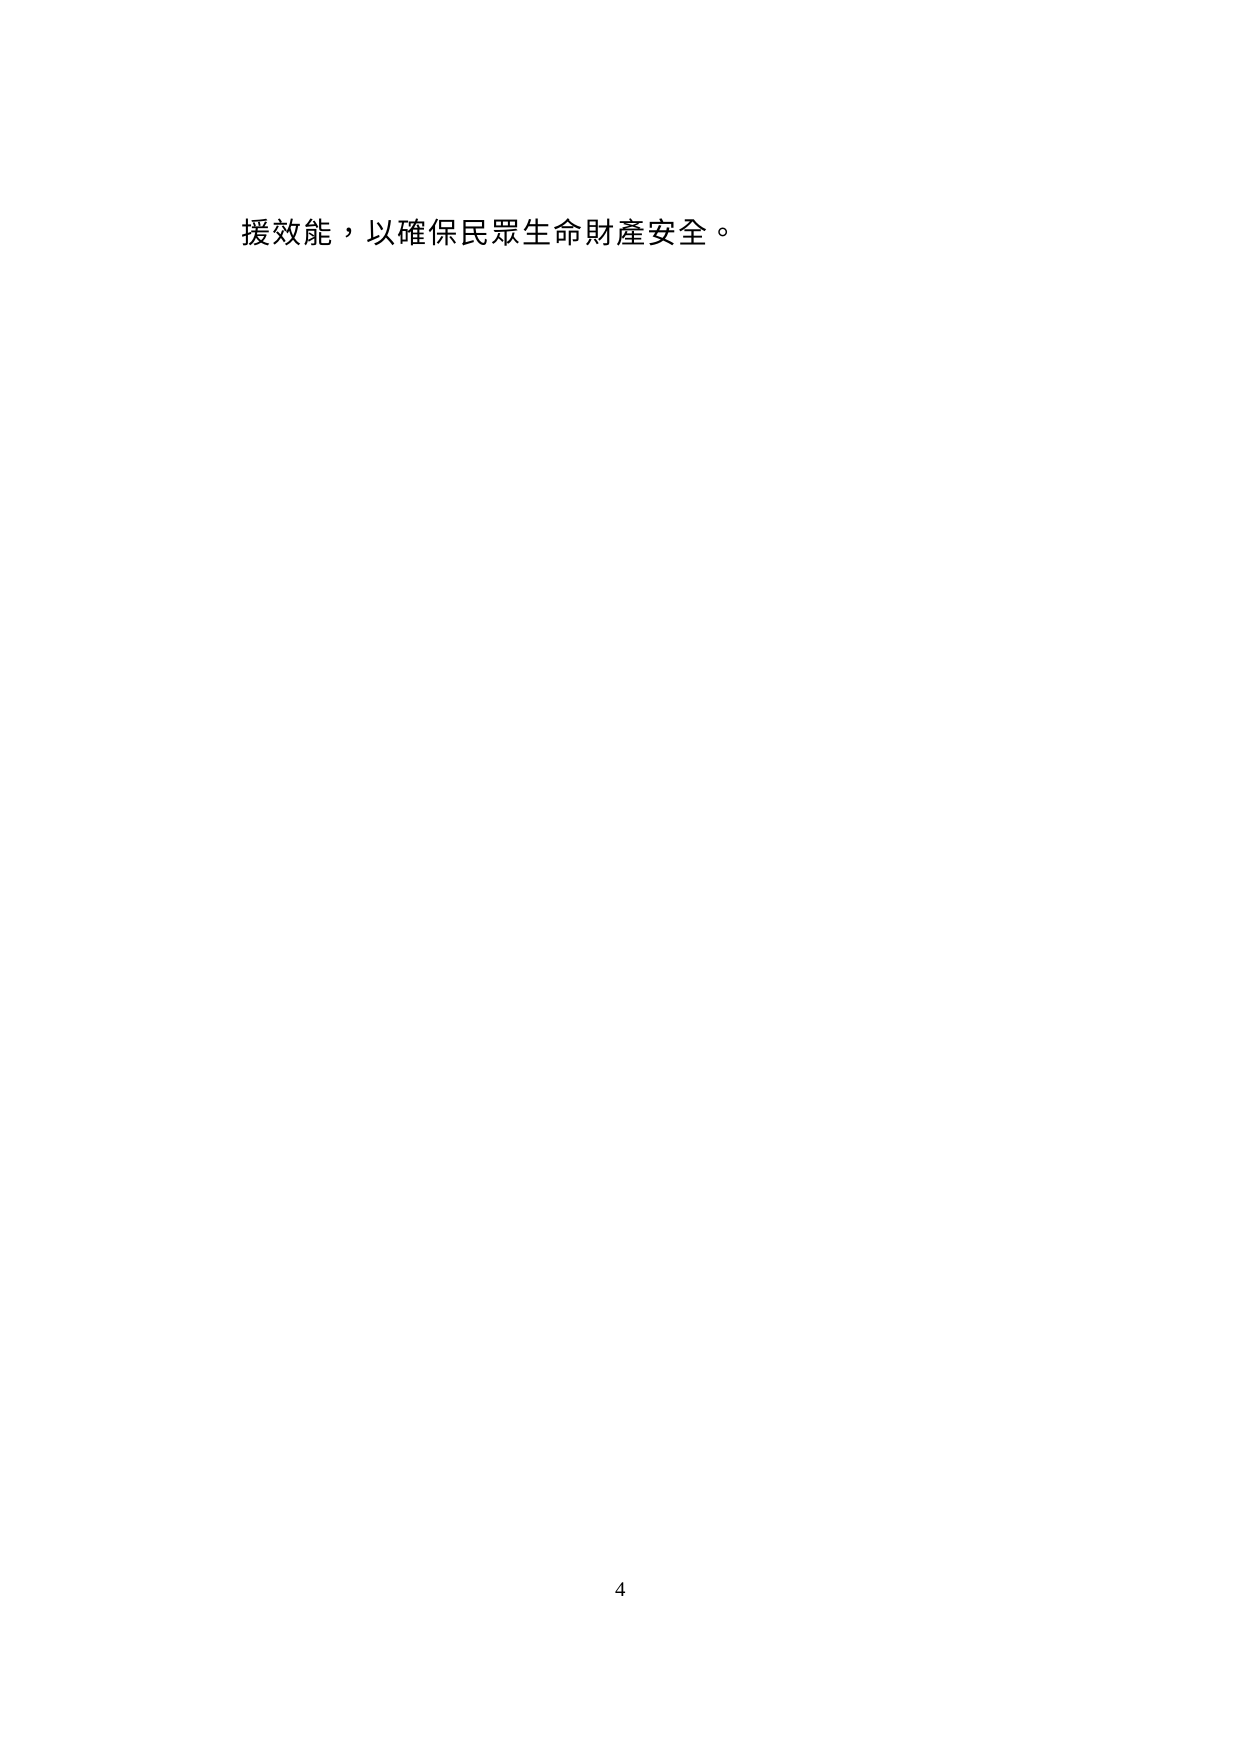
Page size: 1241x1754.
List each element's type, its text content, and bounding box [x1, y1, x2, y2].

text 援效能，以確保民眾生命財產安全。 [236, 189, 1063, 252]
